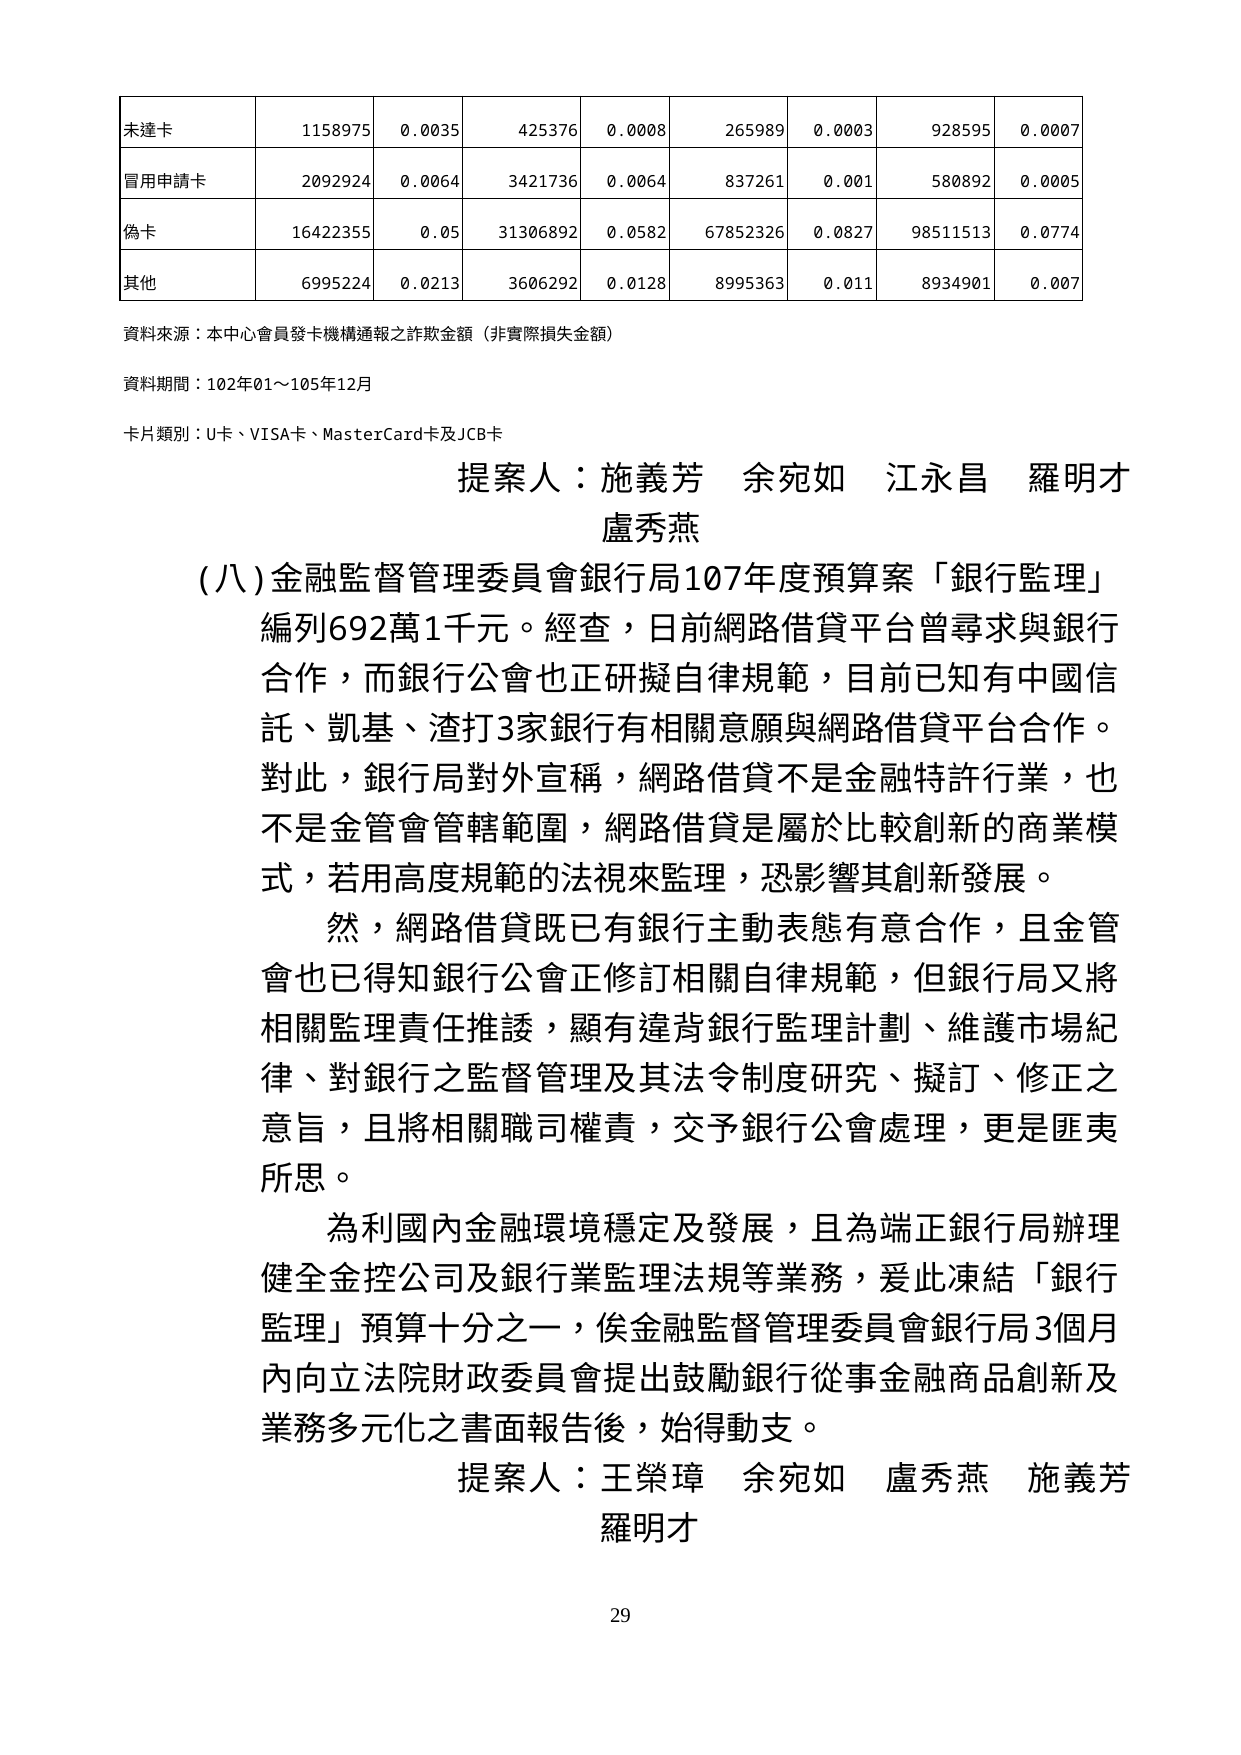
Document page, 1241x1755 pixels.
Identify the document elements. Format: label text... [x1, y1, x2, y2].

table_cell 1158975 [256, 97, 373, 147]
table_cell 冒用申請卡 [121, 148, 255, 198]
table_cell 837261 [670, 148, 787, 198]
table_cell 0.0007 [995, 97, 1082, 147]
table_cell 67852326 [670, 199, 787, 249]
table_cell 資料來源：本中心會員發卡機構通報之詐欺金額（非實際損失金額） [120, 301, 1083, 351]
table_cell 0.0827 [788, 199, 876, 249]
table_cell 0.0008 [581, 97, 669, 147]
table_cell 0.0064 [581, 148, 669, 198]
table_cell 0.0035 [374, 97, 462, 147]
table_cell 3606292 [463, 250, 580, 300]
table_cell 425376 [463, 97, 580, 147]
table_cell 0.05 [374, 199, 462, 249]
table_cell 未達卡 [121, 97, 255, 147]
table_cell 3421736 [463, 148, 580, 198]
table_cell 偽卡 [121, 199, 255, 249]
table_cell 2092924 [256, 148, 373, 198]
table_cell 8934901 [877, 250, 994, 300]
table_cell 0.0128 [581, 250, 669, 300]
table_cell 8995363 [670, 250, 787, 300]
table_cell 其他 [121, 250, 255, 300]
table_cell 31306892 [463, 199, 580, 249]
table_cell 6995224 [256, 250, 373, 300]
table_cell 98511513 [877, 199, 994, 249]
table_cell 0.0213 [374, 250, 462, 300]
table_cell 265989 [670, 97, 787, 147]
text 為利國內金融環境穩定及發展，且為端正銀行局辦理健全金控公司及銀行業監理法規等業務，爰此凍結「銀行監理」預算十分之一，俟金融監督管理委員會銀行局3個月內向立法院財政委員會提出鼓勵銀行從事金融商品創新及業務多元化之書面報告後，始得動支。 [260, 1201, 1120, 1451]
table_cell 928595 [877, 97, 994, 147]
table_cell 0.001 [788, 148, 876, 198]
text 然，網路借貸既已有銀行主動表態有意合作，且金管會也已得知銀行公會正修訂相關自律規範，但銀行局又將相關監理責任推諉，顯有違背銀行監理計劃、維護市場紀律、對銀行之監督管理及其法令制度研究、擬訂、修正之意旨，且將相關職司權責，交予銀行公會處理，更是匪夷所思。 [260, 901, 1120, 1201]
table_cell 0.011 [788, 250, 876, 300]
table_cell 0.0003 [788, 97, 876, 147]
table_cell 16422355 [256, 199, 373, 249]
text 提案人：王榮璋 余宛如 盧秀燕 施義芳 羅明才 [457, 1451, 1133, 1551]
table_cell 580892 [877, 148, 994, 198]
table_cell 卡片類別：U卡、VISA卡、MasterCard卡及JCB卡 [120, 401, 1083, 451]
text 提案人：施義芳 余宛如 江永昌 羅明才 盧秀燕 [457, 451, 1133, 551]
table_cell 資料期間：102年01～105年12月 [120, 351, 1083, 401]
table_cell 0.007 [995, 250, 1082, 300]
table_cell 0.0582 [581, 199, 669, 249]
table_cell 0.0005 [995, 148, 1082, 198]
table_cell 0.0774 [995, 199, 1082, 249]
text (八)金融監督管理委員會銀行局107年度預算案「銀行監理」編列692萬1千元。經查，日前網路借貸平台曾尋求與銀行合作，而銀行公會也正研擬自律規範，目前已知有中國信託、凱基、渣打3家銀行有相關意願與網路借貸平台合作。對此，銀行局對外宣稱，網路借貸不是金融特許行業，也不是金管會管轄範圍，網路借貸是屬於比較創新的商業模式，若用高度規範的法視來監理，恐影響其創新發展。 [193, 551, 1120, 901]
table_cell 0.0064 [374, 148, 462, 198]
